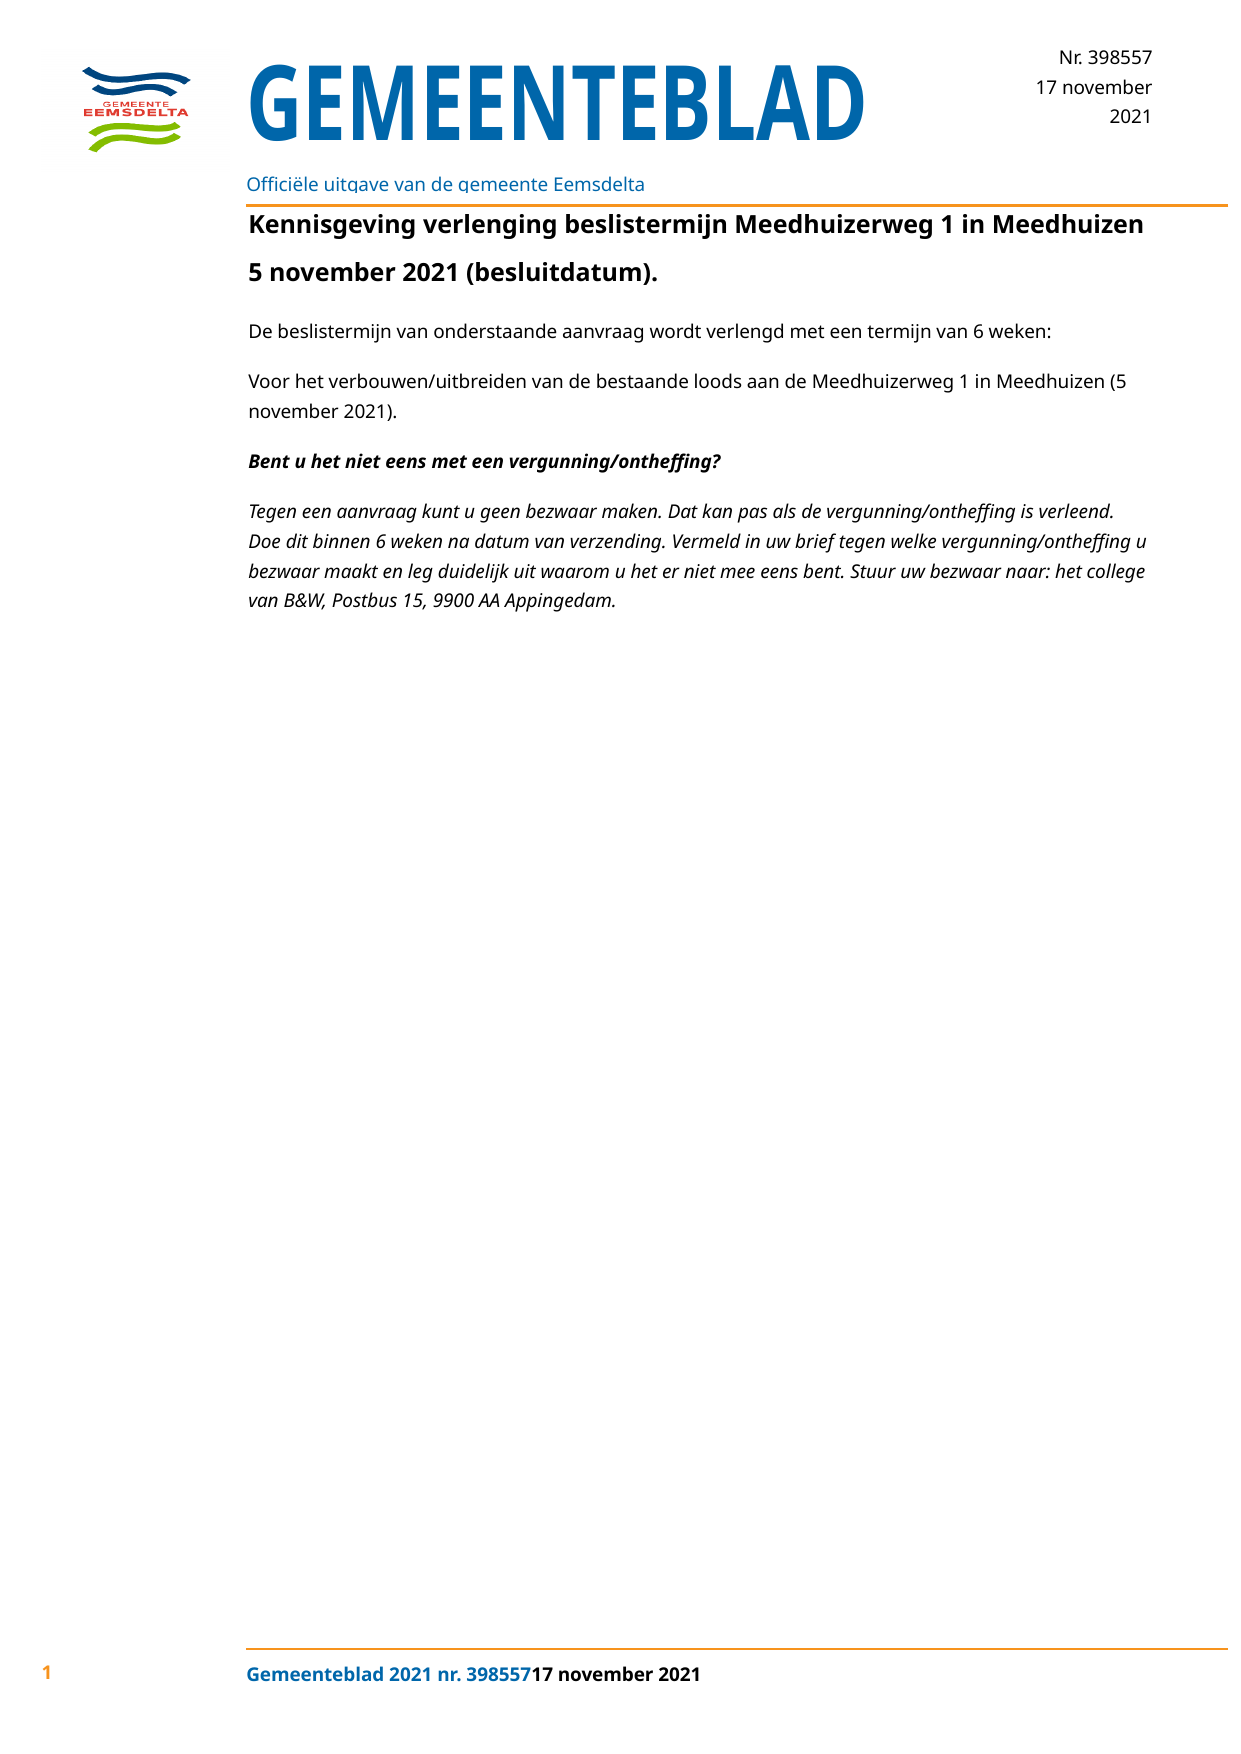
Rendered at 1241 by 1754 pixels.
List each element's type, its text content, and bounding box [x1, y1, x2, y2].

text Kennisgeving verlenging beslistermijn Meedhuizerweg 1 in Meedhuizen 5 november 2021 (besluitdatum). [248, 207, 1152, 288]
picture [41, 47, 231, 172]
text Tegen een aanvraag kunt u geen bezwaar maken. Dat kan pas als de vergunning/ontheffing is verleend. Doe dit binnen 6 weken na datum van verzending. Vermeld in uw brief tegen welke vergunning/ontheffing u bezwaar maakt en leg duidelijk uit waarom u het er niet mee eens bent. Stuur uw bezwaar naar: het college van B&W, Postbus 15, 9900 AA Appingedam. [248, 499, 1152, 613]
text De beslistermijn van onderstaande aanvraag wordt verlengd met een termijn van 6 weken: [248, 318, 1152, 344]
text Bent u het niet eens met een vergunning/ontheffing? [248, 448, 1152, 474]
text Voor het verbouwen/uitbreiden van de bestaande loods aan de Meedhuizerweg 1 in Meedhuizen (5 november 2021). [248, 368, 1152, 424]
